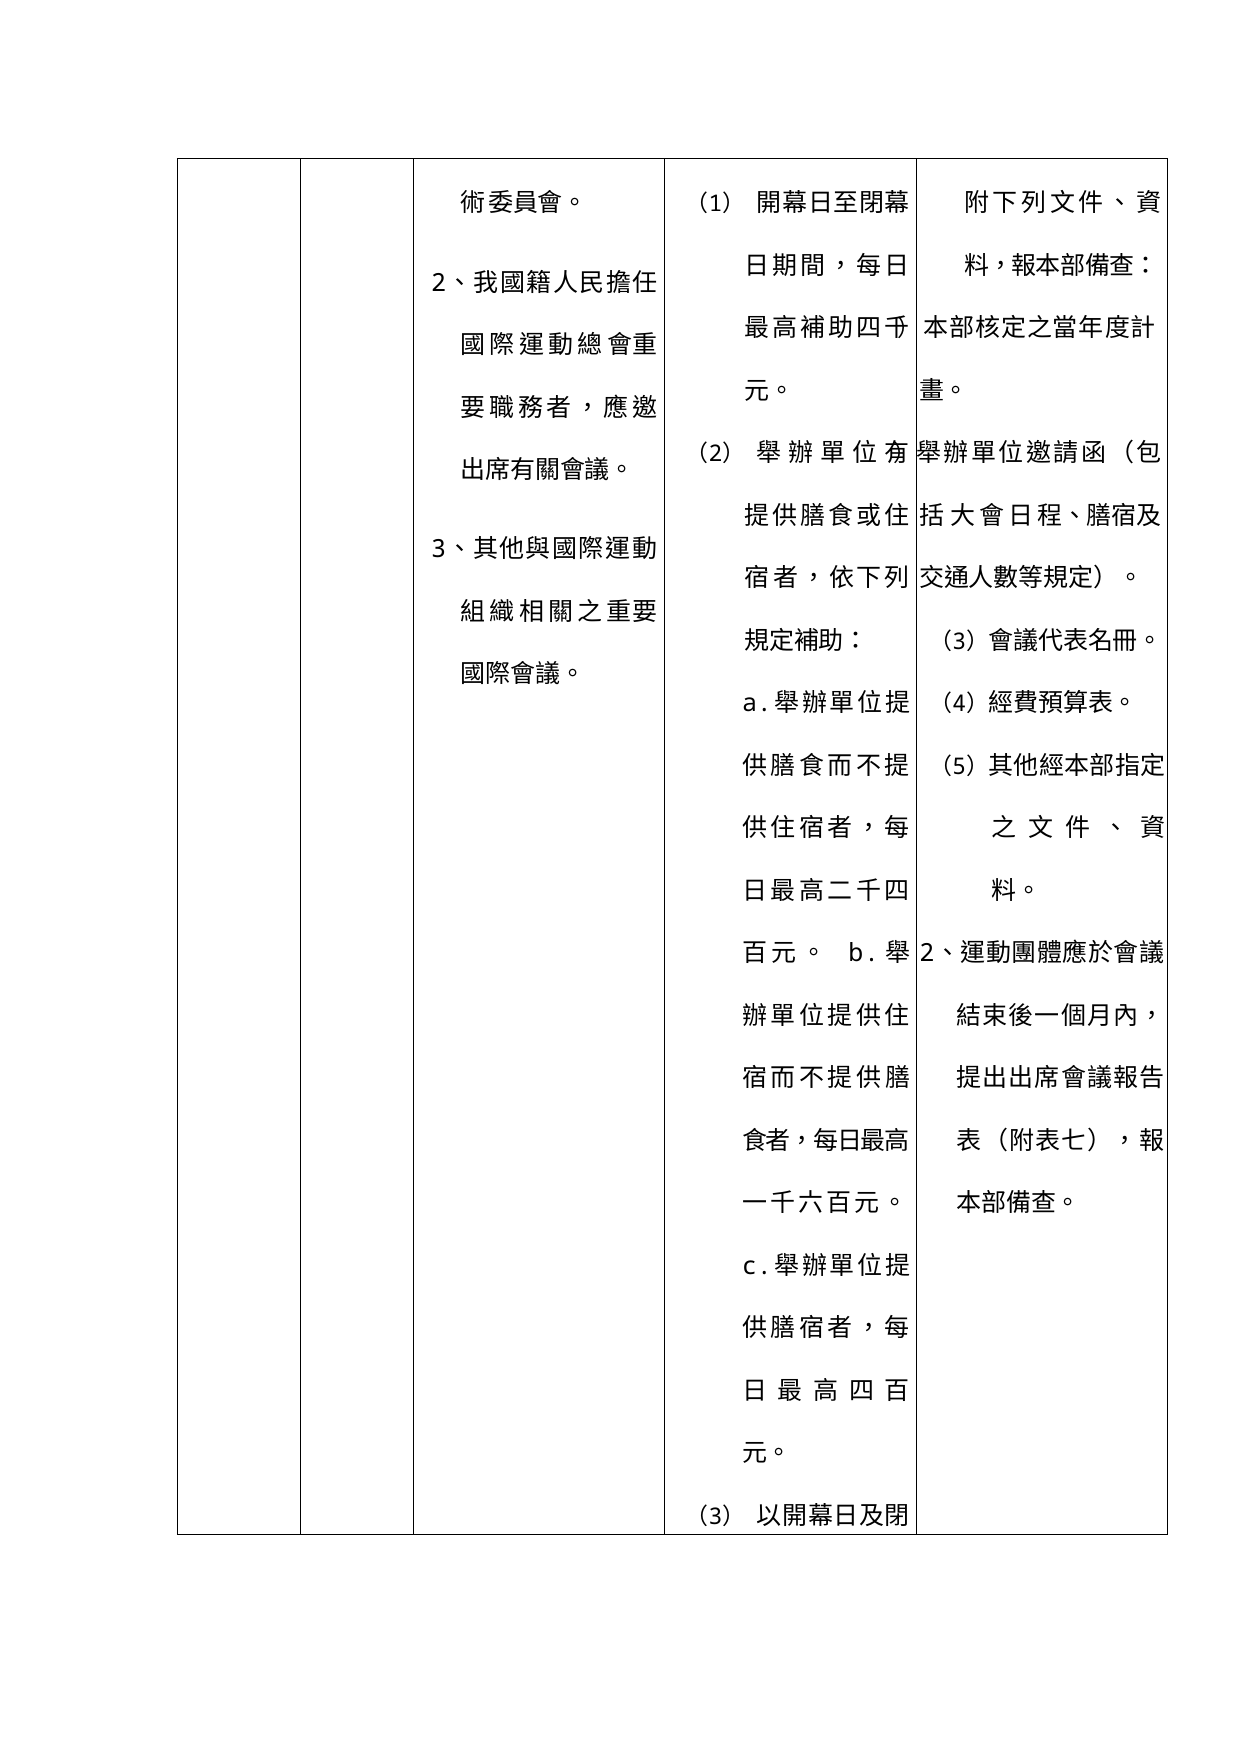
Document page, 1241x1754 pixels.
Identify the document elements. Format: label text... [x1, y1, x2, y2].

table_cell [301, 159, 413, 1534]
table_cell [178, 159, 300, 1534]
table_cell 以補助申請單位參加會議所需之膳宿、國外交通、保險及出國證照費為限；其計算基準如下： 1、膳宿費： 開幕日至閉幕日期間，每日最高補助四千元。 舉辦單位有提供膳食或住宿者，依下列規定補助： a.舉辦單位提供膳食而不提供住宿者，每日最高二千四百元。 b.舉辦單位提供住宿而不提供膳食者，每日最高一千六百元。 c.舉辦單位提供膳宿者，每日最高四百元。 以開幕日及閉幕日前後加計一日，每日最高補助二千元。 2、國外交通費：現任理事長或會長，補助最短往返行程商務艙機票款；其他人員，補助經濟艙機票款。 3、保險費：依法投保傷害及醫療相關保險，每一被保險人之金額最高四百萬元，覈實補助。 4、出國證照費：每人最高補助三千元。 5、同一會議，以補助一人為原則。 6、同一期間，出席經本部補助之會議者，不得再以出席相關會議重複申請。但經專案核定者，不在此限。 7、會議及賽事同時進行，代表隊職員兼任會議代表者，不予補助。 [665, 159, 916, 1534]
table_cell 術委員會。 2、我國籍人民擔任國際運動總會重要職務者，應邀出席有關會議。 3、其他與國際運動組織相關之重要國際會議。 [414, 159, 664, 1534]
table_cell 1、申請單位應檢附各該年度計畫分表 （附表三，分表已經核定者，免附），並於出國一個月前，檢附下列文件、資料，報本部備查： 本部核定之當年度計畫。 舉辦單位邀請函（包括大會日程、膳宿及交通人數等規定）。 會議代表名冊。 經費預算表。 其他經本部指定之文件、資料。 2、運動團體應於會議結束後一個月內，提出出席會議報告表（附表七），報本部備查。 [917, 159, 1167, 1534]
